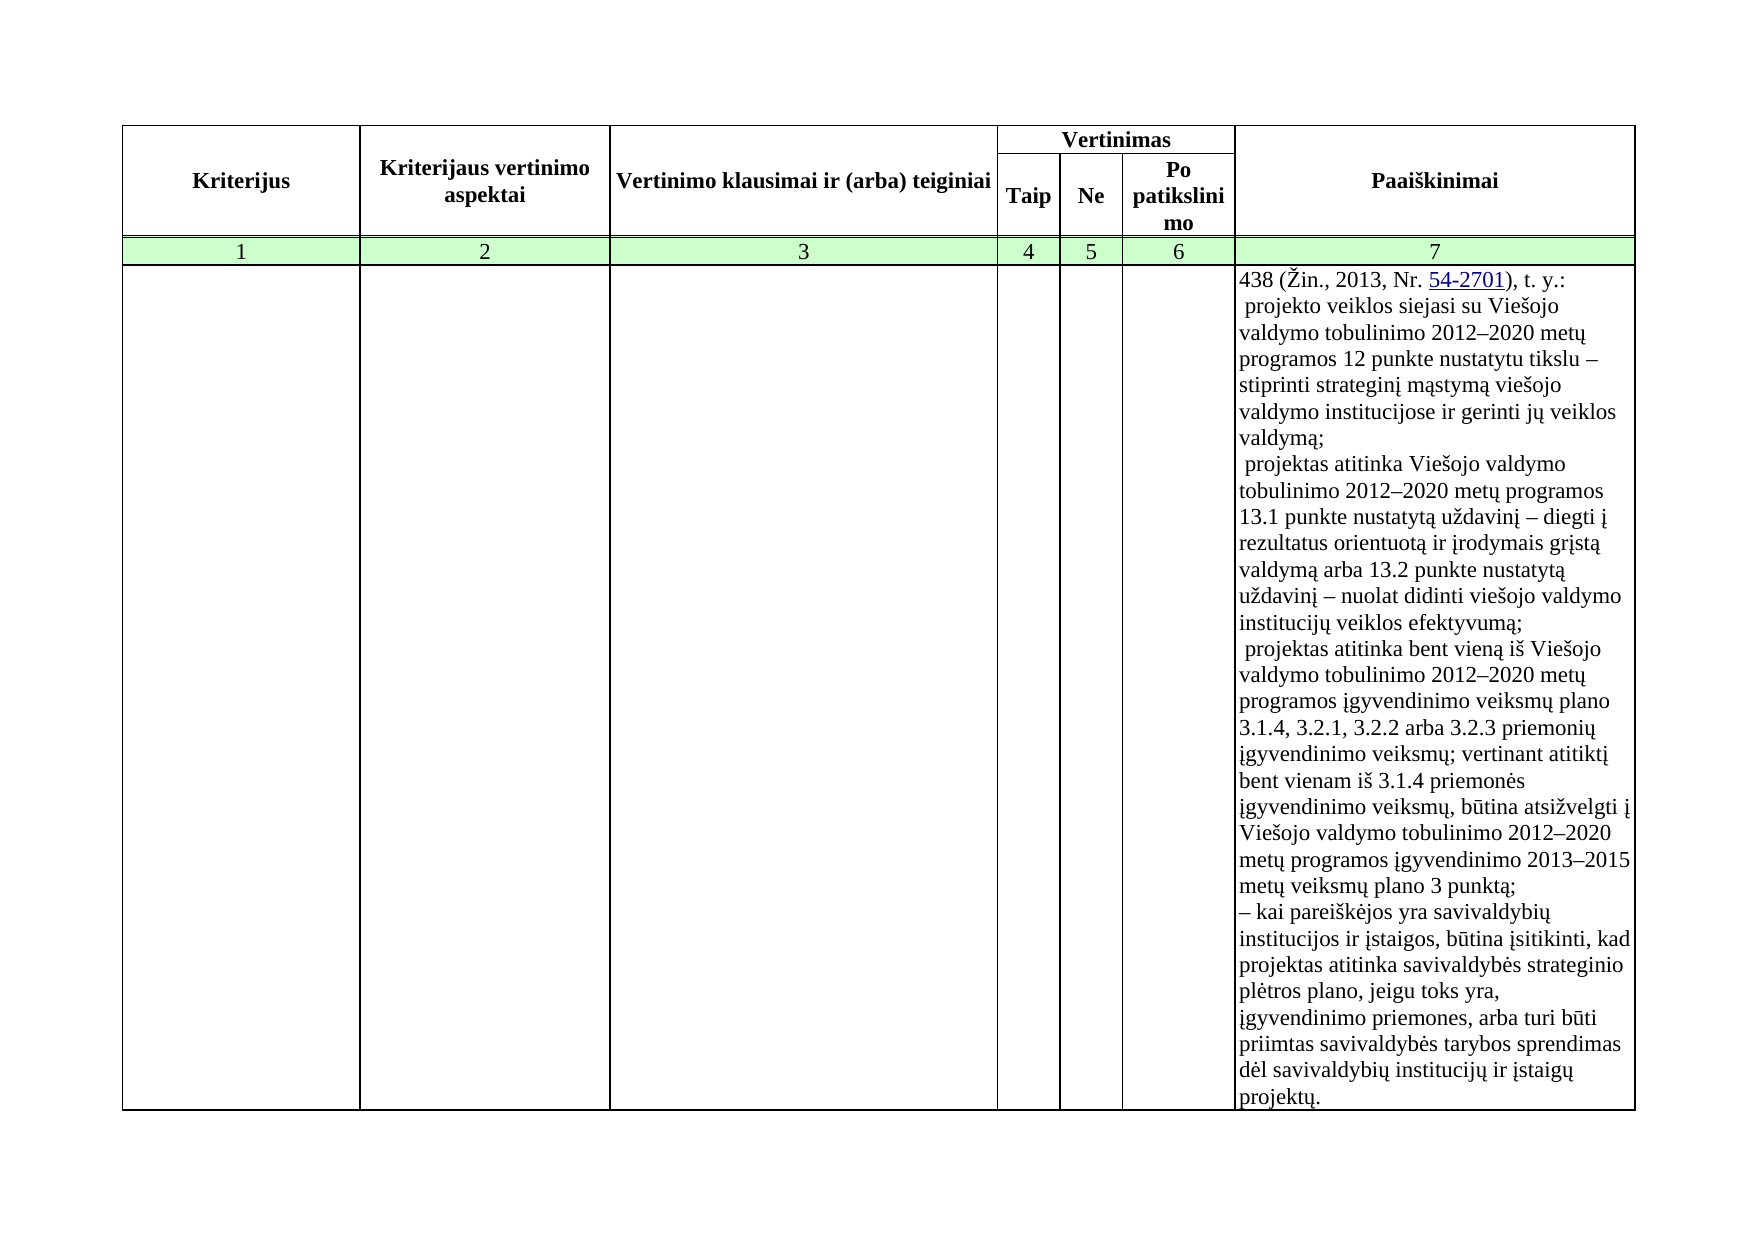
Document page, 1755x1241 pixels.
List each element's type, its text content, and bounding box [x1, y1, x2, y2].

table_header Kriterijaus vertinimo aspektai [361, 126, 609, 235]
table_cell Ne [1061, 154, 1122, 235]
table_cell 4 [998, 238, 1059, 264]
table_header Vertinimo klausimai ir (arba) teiginiai [611, 126, 997, 235]
table_cell 438 (Žin., 2013, Nr. 54-2701), t. y.: projekto veiklos siejasi su Viešojo valdymo tobulinimo 2012–2020 metų programos 12 punkte nustatytu tikslu – stiprinti strateginį mąstymą viešojo valdymo institucijose ir gerinti jų veiklos valdymą; projektas atitinka Viešojo valdymo tobulinimo 2012–2020 metų programos 13.1 punkte nustatytą uždavinį – diegti į rezultatus orientuotą ir įrodymais grįstą valdymą arba 13.2 punkte nustatytą uždavinį – nuolat didinti viešojo valdymo institucijų veiklos efektyvumą; projektas atitinka bent vieną iš Viešojo valdymo tobulinimo 2012–2020 metų programos įgyvendinimo veiksmų plano 3.1.4, 3.2.1, 3.2.2 arba 3.2.3 priemonių įgyvendinimo veiksmų; vertinant atitiktį bent vienam iš 3.1.4 priemonės įgyvendinimo veiksmų, būtina atsižvelgti į Viešojo valdymo tobulinimo 2012–2020 metų programos įgyvendinimo 2013–2015 metų veiksmų plano 3 punktą; – kai pareiškėjos yra savivaldybių institucijos ir įstaigos, būtina įsitikinti, kad projektas atitinka savivaldybės strateginio plėtros plano, jeigu toks yra, įgyvendinimo priemones, arba turi būti priimtas savivaldybės tarybos sprendimas dėl savivaldybių institucijų ir įstaigų projektų. [1236, 266, 1634, 1109]
table_cell 2 [361, 238, 609, 264]
table_cell [361, 266, 609, 1109]
table_cell [998, 266, 1059, 1109]
table_cell Taip [998, 154, 1059, 235]
table_cell [123, 266, 359, 1109]
table_cell 3 [611, 238, 997, 264]
table_cell [611, 266, 997, 1109]
table_header Kriterijus [123, 126, 359, 235]
table_cell Po patikslinimo [1123, 154, 1234, 235]
table_header Vertinimas [998, 126, 1234, 153]
table_cell [1123, 266, 1234, 1109]
table_cell 6 [1123, 238, 1234, 264]
table_cell 5 [1061, 238, 1122, 264]
table_cell 7 [1236, 238, 1634, 264]
table_cell [1061, 266, 1122, 1109]
table_cell 1 [123, 238, 359, 264]
table_header Paaiškinimai [1236, 126, 1634, 235]
